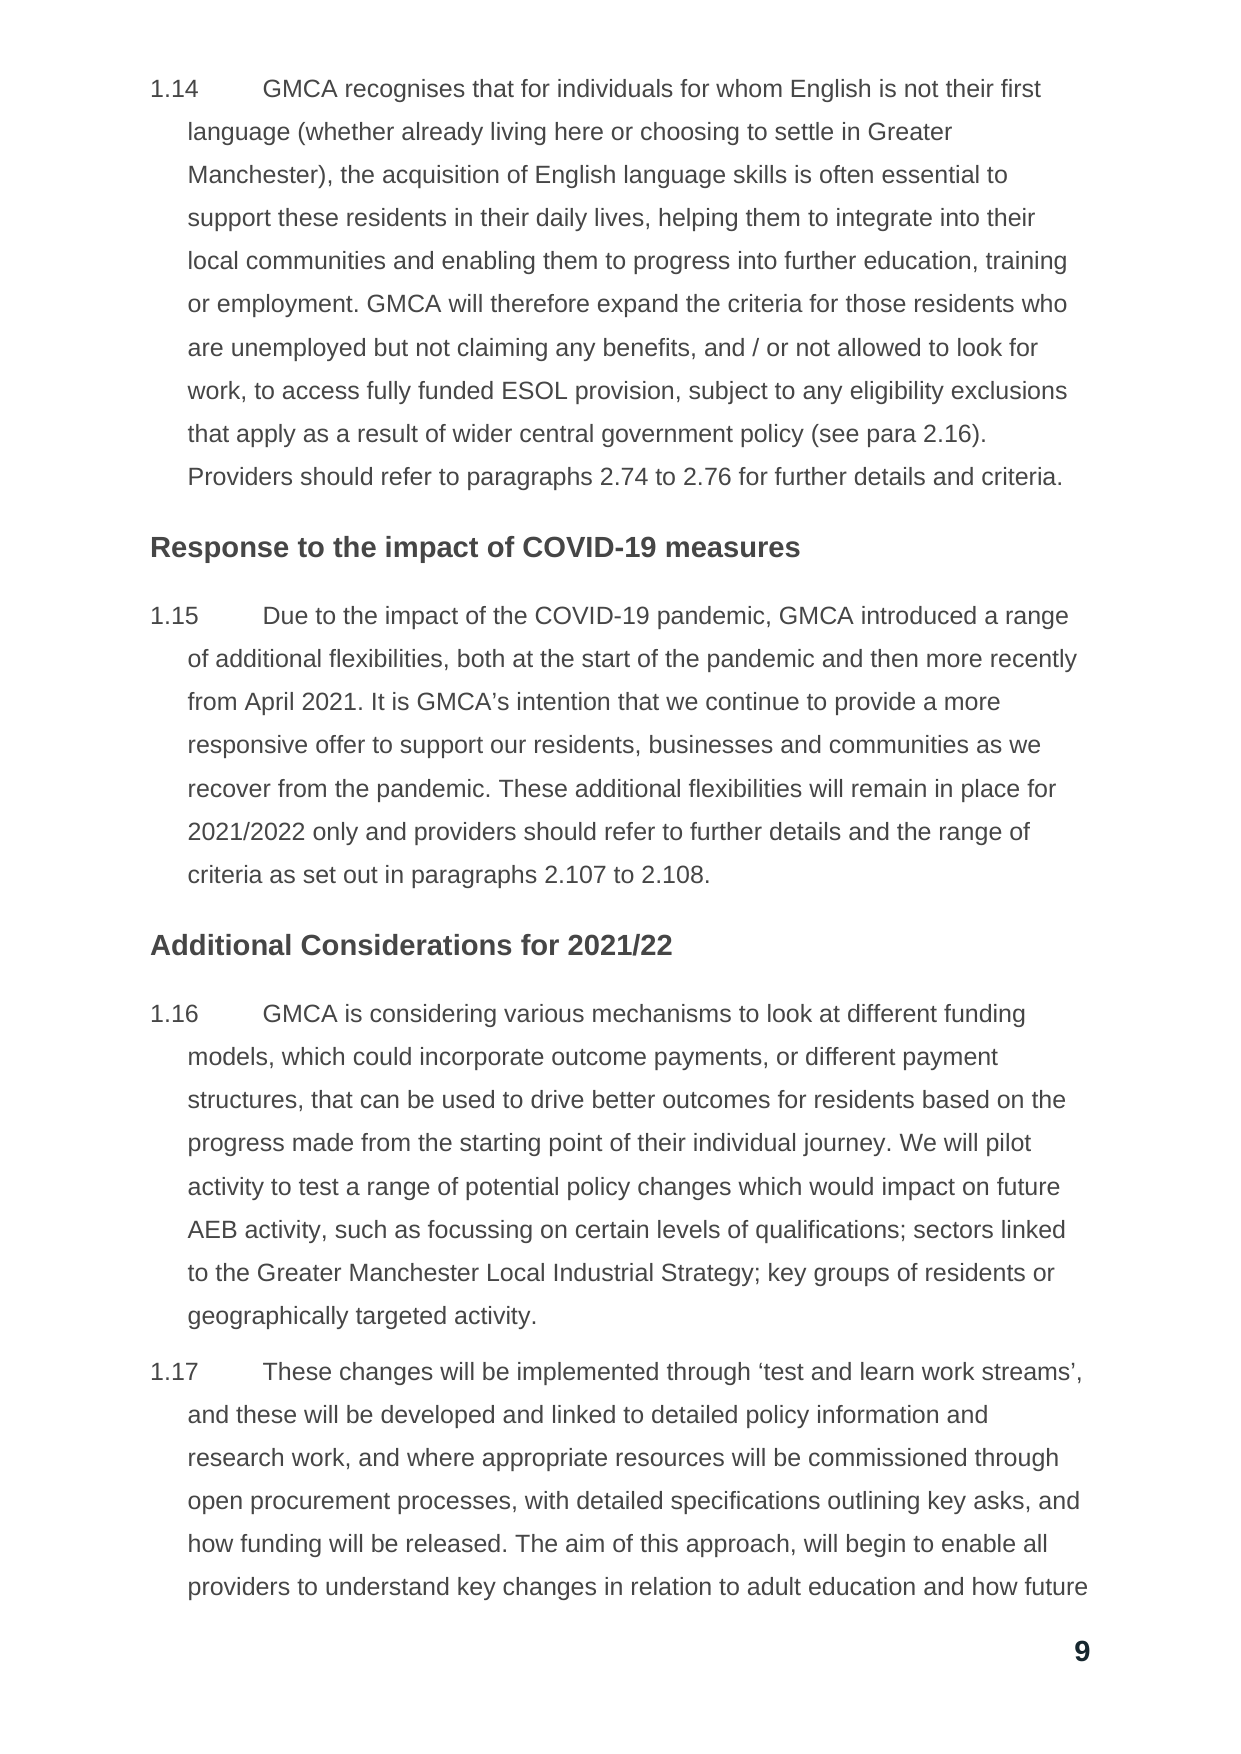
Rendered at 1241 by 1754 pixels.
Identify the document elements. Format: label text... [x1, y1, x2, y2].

list These changes will be implemented through ‘test and learn work streams’, and these will be developed and linked to detailed policy information and research work, and where appropriate resources will be commissioned through open procurement processes, with detailed specifications outlining key asks, and how funding will be released. The aim of this approach, will begin to enable all providers to understand key changes in relation to adult education and how future [150, 1357, 1090, 1601]
list GMCA recognises that for individuals for whom English is not their first language (whether already living here or choosing to settle in Greater Manchester), the acquisition of English language skills is often essential to support these residents in their daily lives, helping them to integrate into their local communities and enabling them to progress into further education, training or employment. GMCA will therefore expand the criteria for those residents who are unemployed but not claiming any benefits, and / or not allowed to look for work, to access fully funded ESOL provision, subject to any eligibility exclusions that apply as a result of wider central government policy (see para 2.16). Providers should refer to paragraphs 2.74 to 2.76 for further details and criteria. [150, 74, 1090, 491]
subtitle Additional Considerations for 2021/22 [150, 928, 1090, 962]
list Due to the impact of the COVID-19 pandemic, GMCA introduced a range of additional flexibilities, both at the start of the pandemic and then more recently from April 2021. It is GMCA’s intention that we continue to provide a more responsive offer to support our residents, businesses and communities as we recover from the pandemic. These additional flexibilities will remain in place for 2021/2022 only and providers should refer to further details and the range of criteria as set out in paragraphs 2.107 to 2.108. [150, 601, 1090, 889]
list GMCA is considering various mechanisms to look at different funding models, which could incorporate outcome payments, or different payment structures, that can be used to drive better outcomes for residents based on the progress made from the starting point of their individual journey. We will pilot activity to test a range of potential policy changes which would impact on future AEB activity, such as focussing on certain levels of qualifications; sectors linked to the Greater Manchester Local Industrial Strategy; key groups of residents or geographically targeted activity. [150, 999, 1090, 1330]
subtitle Response to the impact of COVID-19 measures [150, 530, 1090, 564]
